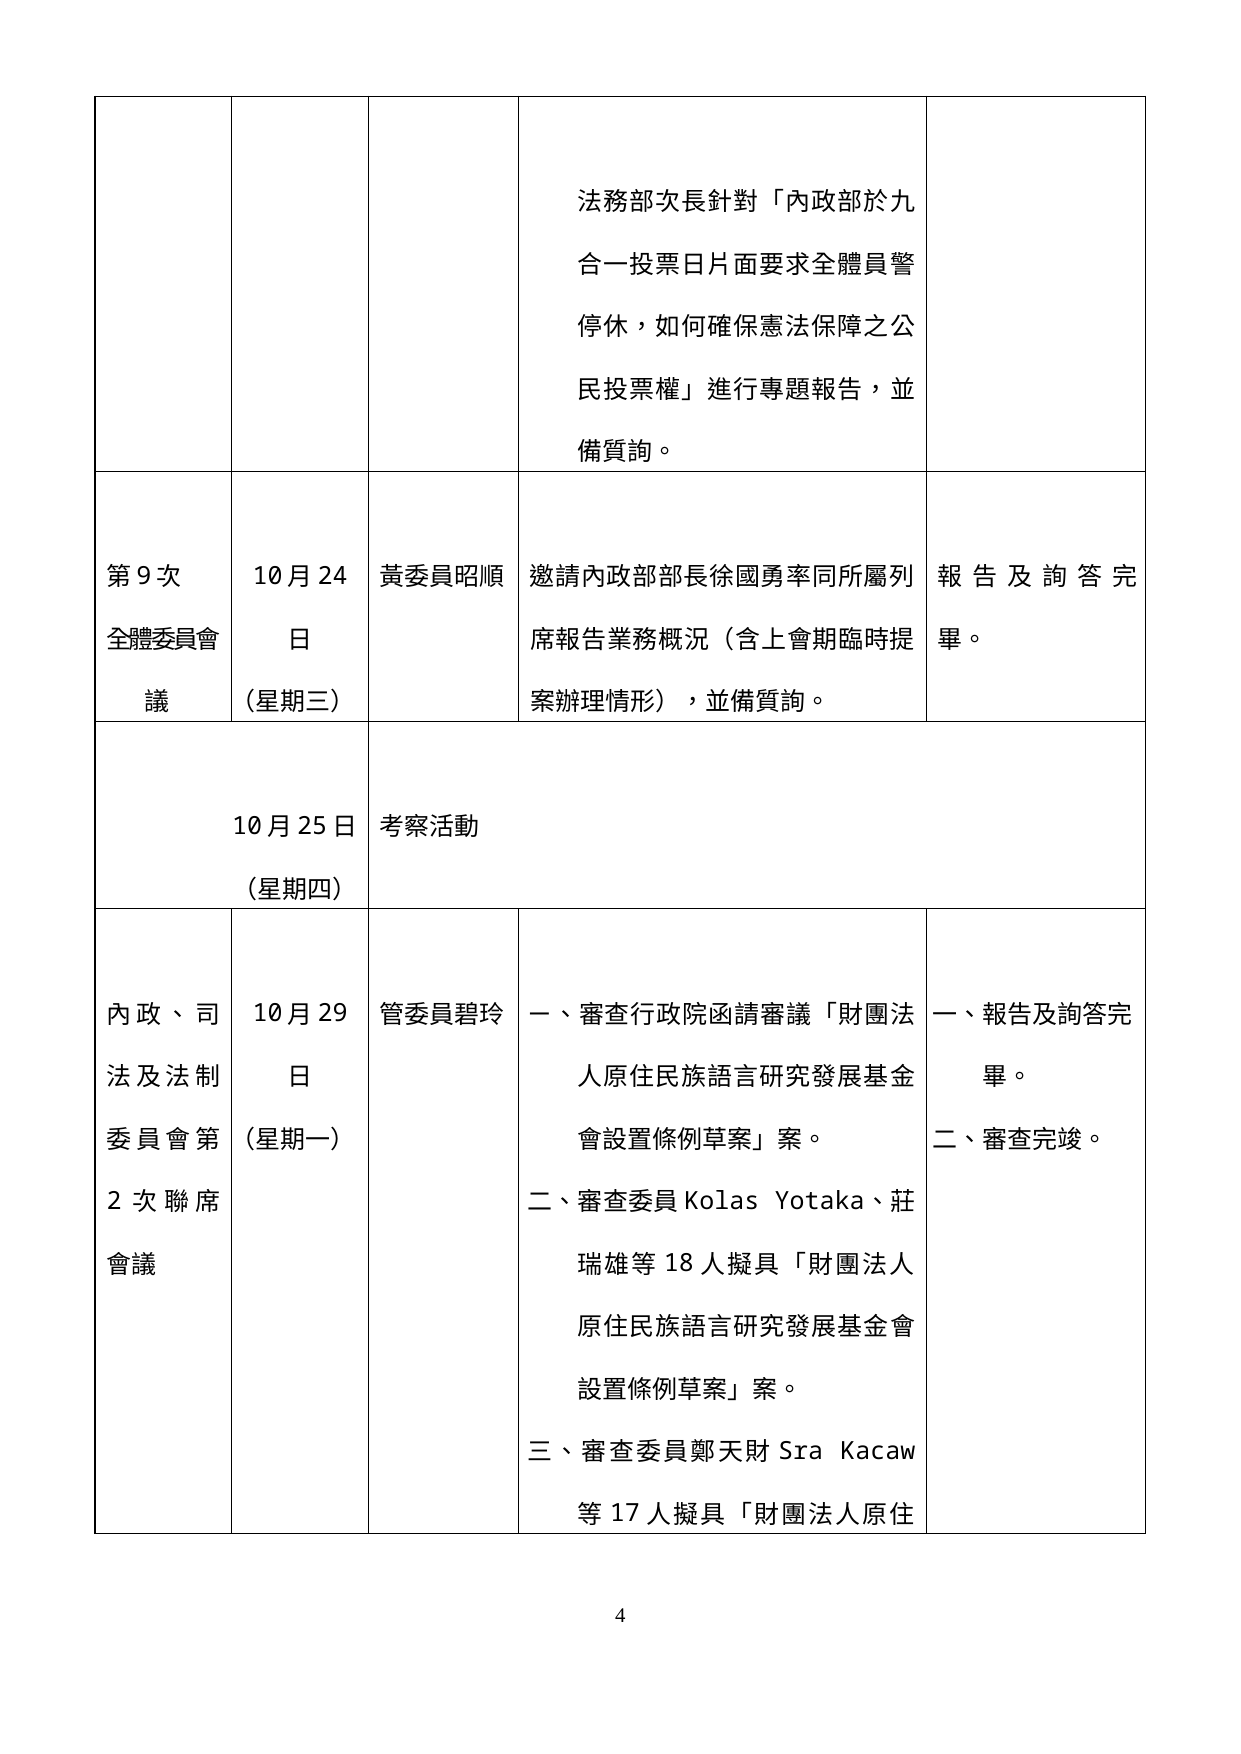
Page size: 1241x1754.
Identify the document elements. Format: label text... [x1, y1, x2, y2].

table_cell [927, 97, 1145, 471]
table_cell 黃委員昭順 [369, 472, 518, 721]
table_cell 內政、司法及法制委員會第2次聯席會議 [96, 909, 231, 1533]
table_cell 一、報告及詢答完畢。 二、審查完竣。 [927, 909, 1145, 1533]
table_cell 管委員碧玲 [369, 909, 518, 1533]
table_cell [96, 97, 231, 471]
table_cell 10月29日 （星期一） [232, 909, 368, 1533]
table_cell 10月25日 （星期四） [96, 722, 368, 908]
table_cell 報告及詢答完畢。 [927, 472, 1145, 721]
table_cell 法務部次長針對「內政部於九合一投票日片面要求全體員警停休，如何確保憲法保障之公民投票權」進行專題報告，並備質詢。 [519, 97, 926, 471]
table_cell [369, 97, 518, 471]
table_cell 第9次 全體委員會議 [96, 472, 231, 721]
table_cell 邀請內政部部長徐國勇率同所屬列席報告業務概況（含上會期臨時提案辦理情形），並備質詢。 [519, 472, 926, 721]
table_cell ㄧ、審查行政院函請審議「財團法人原住民族語言研究發展基金會設置條例草案」案。 二、審查委員Kolas Yotaka、莊瑞雄等18人擬具「財團法人原住民族語言研究發展基金會設置條例草案」案。 三、審查委員鄭天財Sra Kacaw等17人擬具「財團法人原住 [519, 909, 926, 1533]
table_cell 10月24日 （星期三） [232, 472, 368, 721]
table_cell [232, 97, 368, 471]
table_cell 考察活動 [369, 722, 1145, 908]
